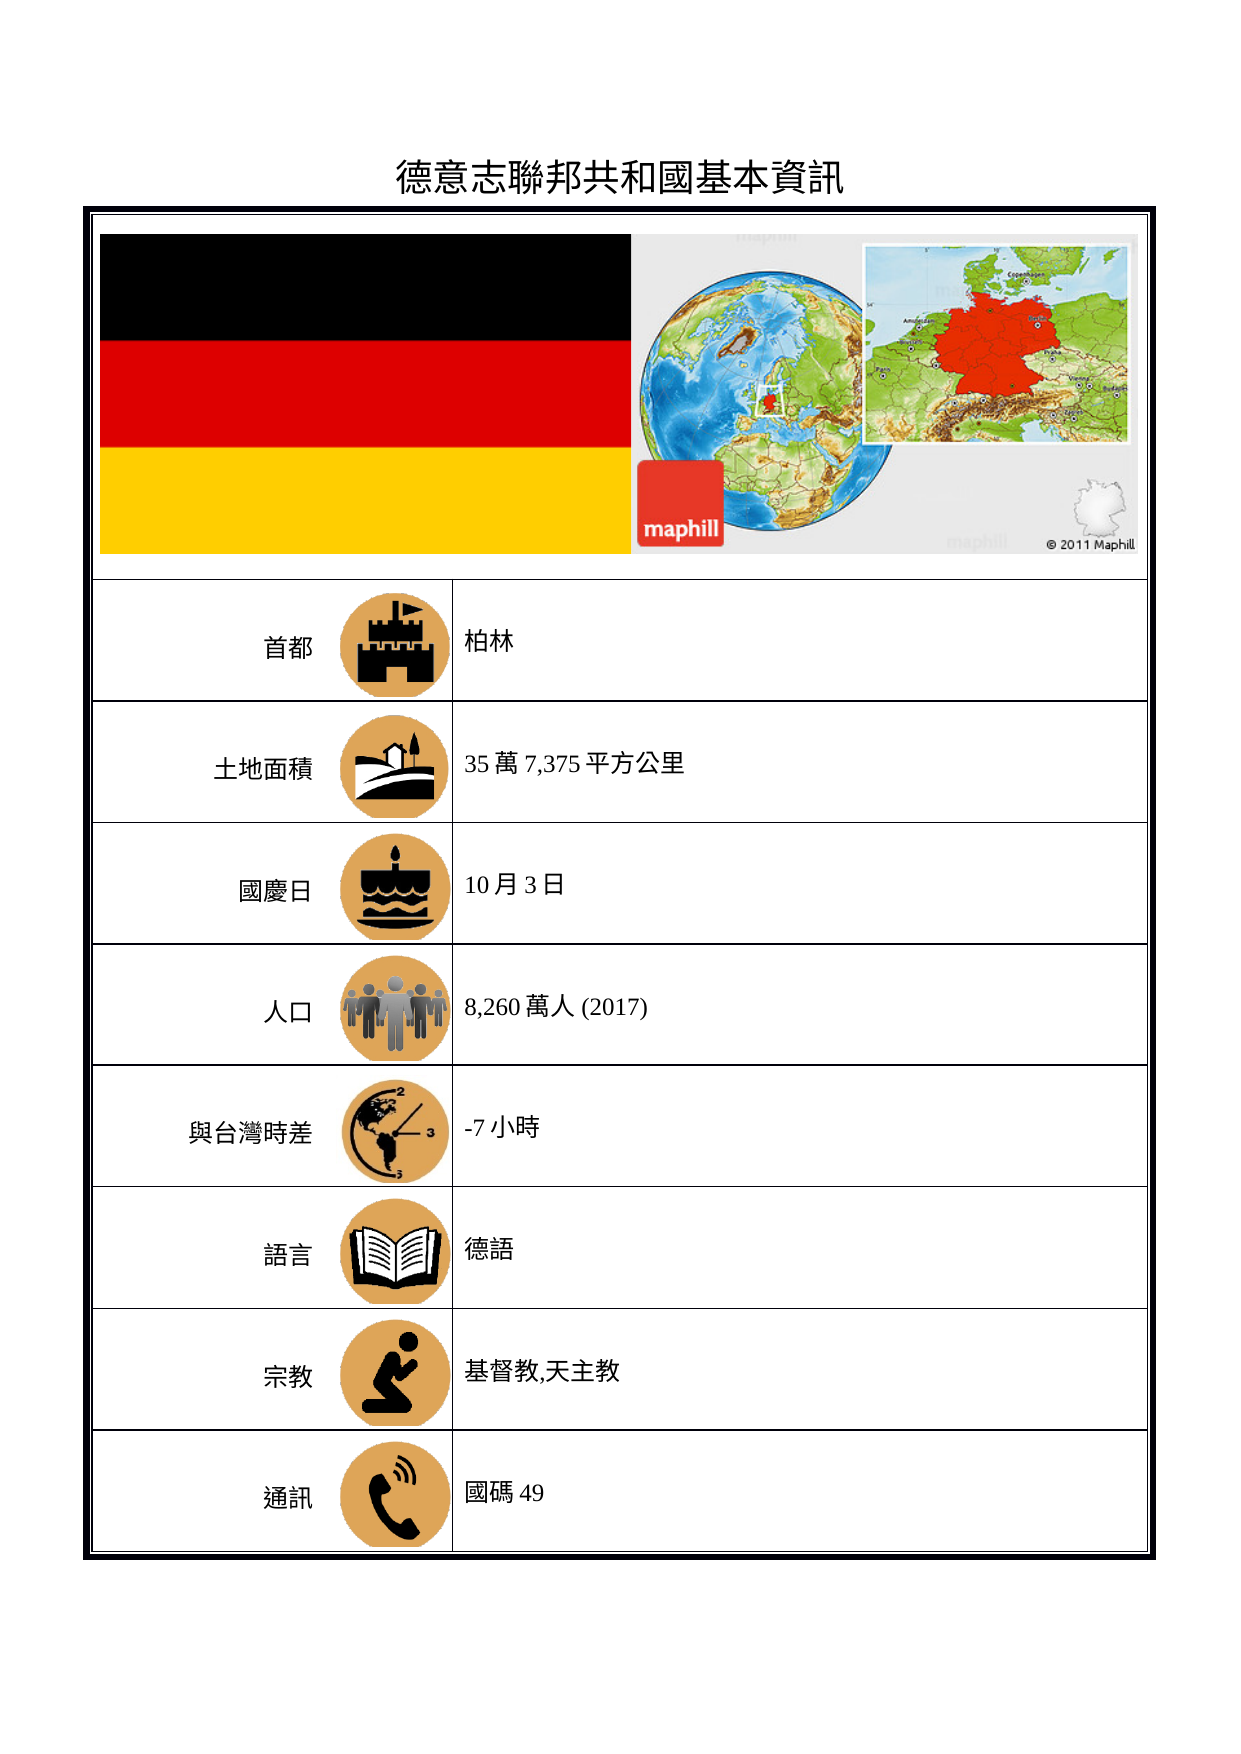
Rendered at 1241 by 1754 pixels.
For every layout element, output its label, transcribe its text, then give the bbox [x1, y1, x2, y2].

picture [336, 1440, 452, 1547]
picture [336, 1075, 452, 1183]
table_cell 8,260萬人 (2017) [453, 945, 1147, 1064]
table_cell 與台灣時差 [93, 1066, 324, 1186]
table_cell [324, 1309, 452, 1429]
table_cell [324, 945, 452, 1064]
table_cell -7小時 [453, 1066, 1147, 1186]
table_cell 土地面積 [93, 702, 324, 821]
picture [336, 832, 452, 940]
table_cell [324, 1431, 452, 1551]
text 德意志聯邦共和國基本資訊 [89, 131, 1152, 206]
table_cell 國慶日 [93, 823, 324, 943]
picture [336, 590, 452, 697]
table_header [93, 215, 1147, 578]
table_cell 語言 [93, 1187, 324, 1307]
picture [336, 954, 452, 1061]
table_cell [324, 823, 452, 943]
table_cell 10月3日 [453, 823, 1147, 943]
picture [336, 1197, 452, 1304]
table_cell 首都 [93, 580, 324, 700]
picture [336, 711, 452, 818]
table_cell 國碼49 [453, 1431, 1147, 1551]
table_cell 35萬7,375平方公里 [453, 702, 1147, 821]
picture [336, 1319, 452, 1426]
table_cell 通訊 [93, 1431, 324, 1551]
picture [100, 234, 1138, 554]
table_cell [324, 1187, 452, 1307]
table_cell 基督教,天主教 [453, 1309, 1147, 1429]
table_cell 人口 [93, 945, 324, 1064]
table_cell 德語 [453, 1187, 1147, 1307]
table_cell [324, 580, 452, 700]
table_cell [324, 702, 452, 821]
table_cell 宗教 [93, 1309, 324, 1429]
table_cell 柏林 [453, 580, 1147, 700]
table_cell [324, 1066, 452, 1186]
